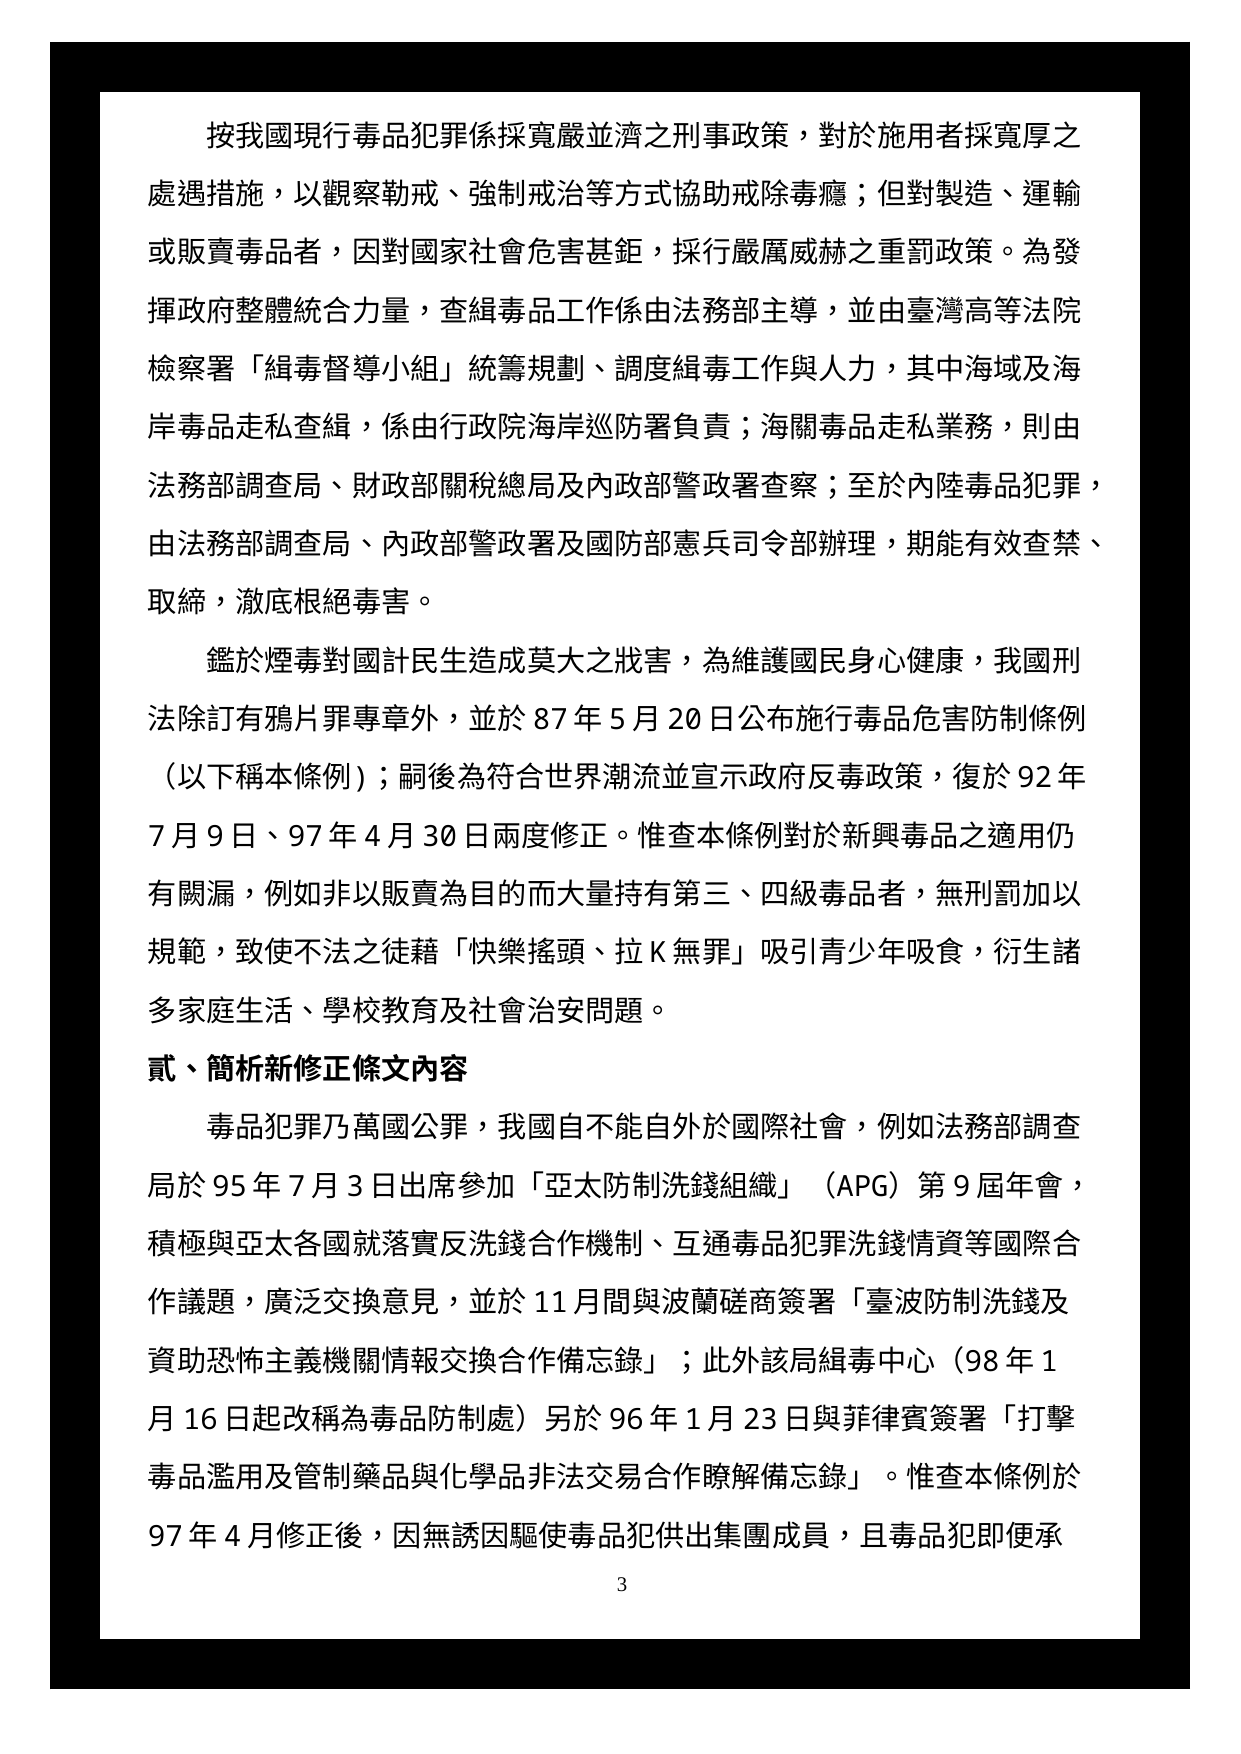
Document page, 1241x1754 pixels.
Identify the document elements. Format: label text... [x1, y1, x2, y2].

text 毒品犯罪乃萬國公罪，我國自不能自外於國際社會，例如法務部調查局於95年7月3日出席參加「亞太防制洗錢組織」（APG）第9屆年會，積極與亞太各國就落實反洗錢合作機制、互通毒品犯罪洗錢情資等國際合作議題，廣泛交換意見，並於11月間與波蘭磋商簽署「臺波防制洗錢及資助恐怖主義機關情報交換合作備忘錄」；此外該局緝毒中心（98年1月16日起改稱為毒品防制處）另於96年1月23日與菲律賓簽署「打擊毒品濫用及管制藥品與化學品非法交易合作瞭解備忘錄」。惟查本條例於97年4月修正後，因無誘因驅使毒品犯供出集團成員，且毒品犯即便承認者，亦未有減輕其刑之益，法務部乃針對相關缺失再次提案修正，經立法院審議通過第4條、第11條、第11條之1、第17條、第20條及第25條條文，並於98年5月20日公布，依本條例第36條：「本條例自公布後六個月施行。」規定，故新制規定係自98年11月20日起開始生效。 [148, 1091, 1092, 1558]
text 鑑於煙毒對國計民生造成莫大之戕害，為維護國民身心健康，我國刑法除訂有鴉片罪專章外，並於87年5月20日公布施行毒品危害防制條例（以下稱本條例)；嗣後為符合世界潮流並宣示政府反毒政策，復於92年7月9日、97年4月30日兩度修正。惟查本條例對於新興毒品之適用仍有闕漏，例如非以販賣為目的而大量持有第三、四級毒品者，無刑罰加以規範，致使不法之徒藉「快樂搖頭、拉K無罪」吸引青少年吸食，衍生諸多家庭生活、學校教育及社會治安問題。 [148, 624, 1092, 1033]
text 按我國現行毒品犯罪係採寬嚴並濟之刑事政策，對於施用者採寬厚之處遇措施，以觀察勒戒、強制戒治等方式協助戒除毒癮；但對製造、運輸或販賣毒品者，因對國家社會危害甚鉅，採行嚴厲威赫之重罰政策。為發揮政府整體統合力量，查緝毒品工作係由法務部主導，並由臺灣高等法院檢察署「緝毒督導小組」統籌規劃、調度緝毒工作與人力，其中海域及海岸毒品走私查緝，係由行政院海岸巡防署負責；海關毒品走私業務，則由法務部調查局、財政部關稅總局及內政部警政署查察；至於內陸毒品犯罪，由法務部調查局、內政部警政署及國防部憲兵司令部辦理，期能有效查禁、取締，澈底根絕毒害。 [148, 99, 1092, 624]
subtitle 貳、簡析新修正條文內容 [148, 1033, 1092, 1091]
